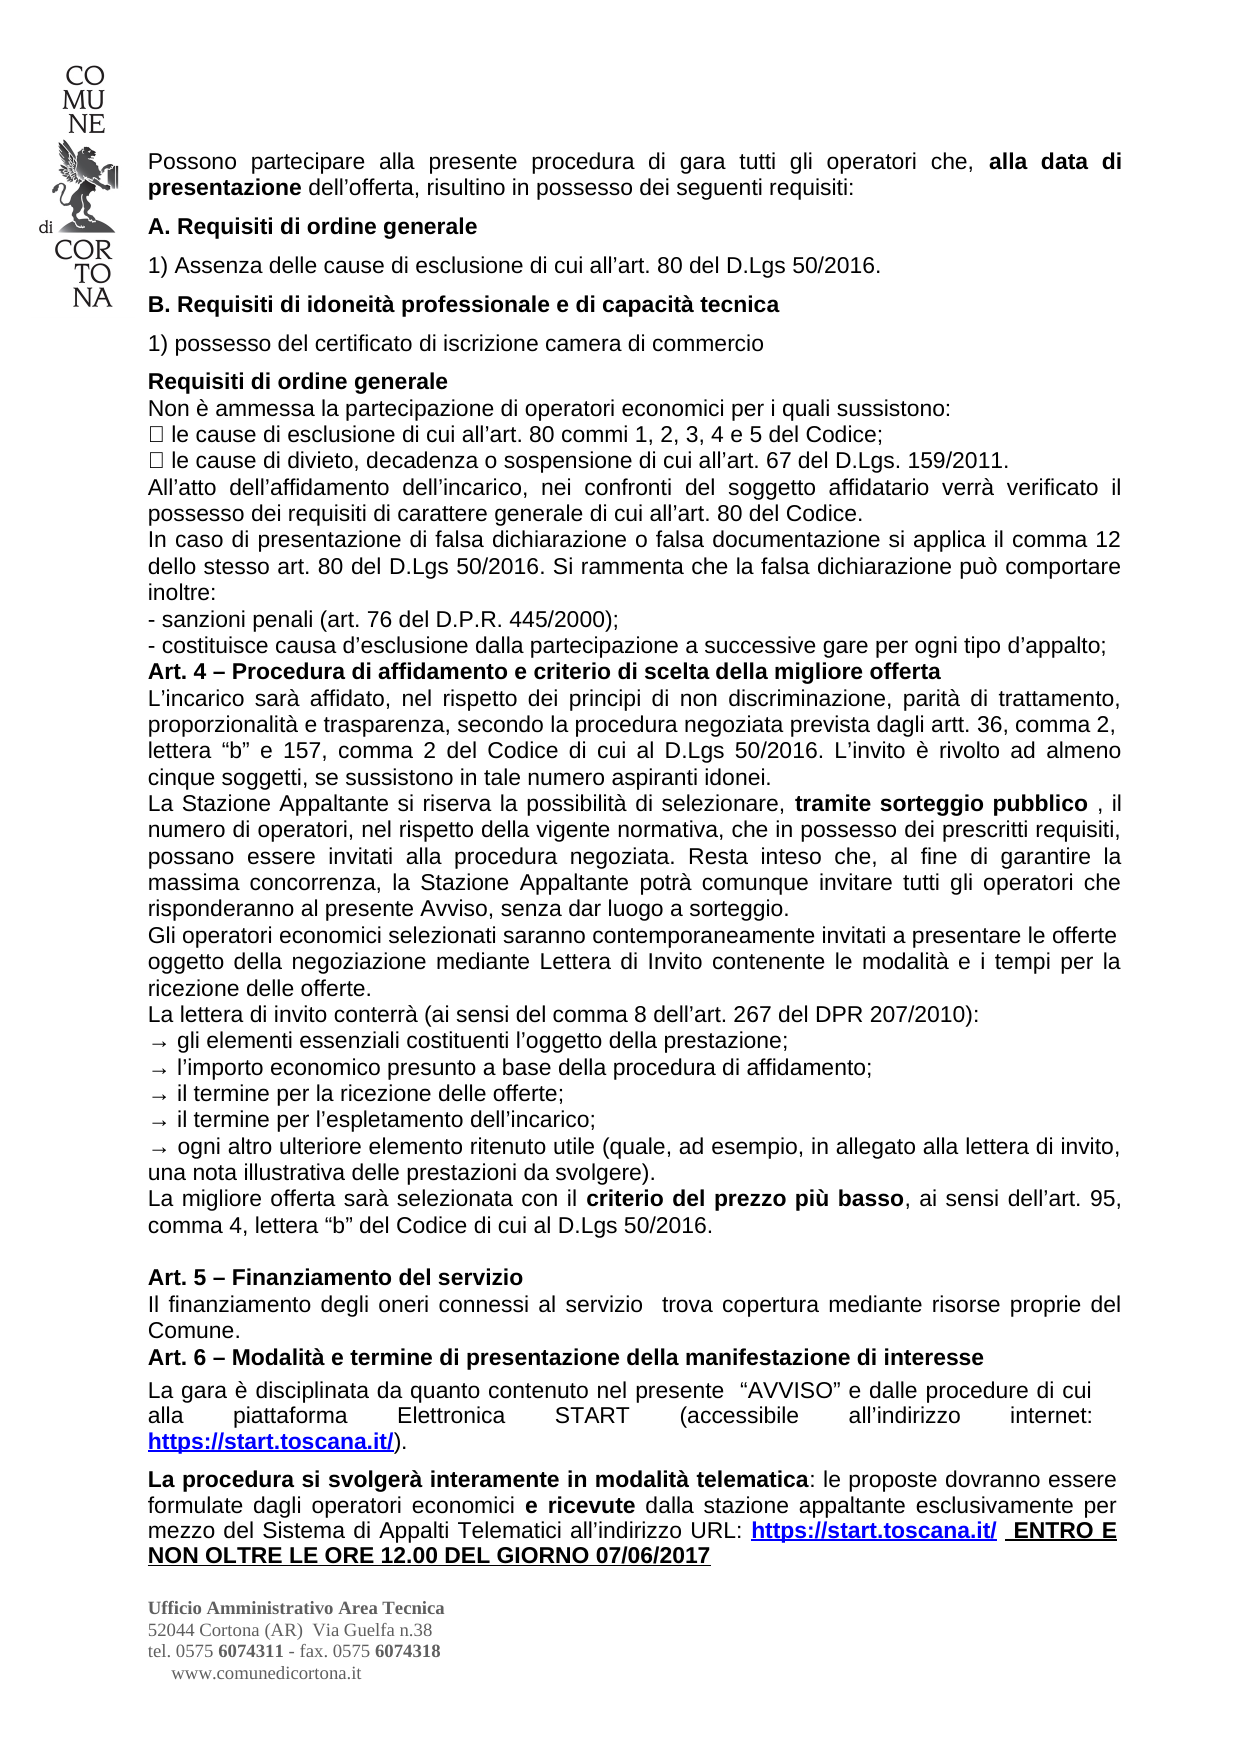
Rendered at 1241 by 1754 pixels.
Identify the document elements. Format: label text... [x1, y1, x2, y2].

text Il finanziamento degli oneri connessi al servizio trova copertura mediante risorse proprie del Comune. [148, 1291, 1122, 1343]
text L’incarico sarà affidato, nel rispetto dei principi di non discriminazione, parità di trattamento, proporzionalità e trasparenza, secondo la procedura negoziata prevista dagli artt. 36, comma 2, [148, 684, 1122, 737]
text La Stazione Appaltante si riserva la possibilità di selezionare, tramite sorteggio pubblico , il numero di operatori, nel rispetto della vigente normativa, che in possesso dei prescritti requisiti, possano essere invitati alla procedura negoziata. Resta inteso che, al fine di garantire la massima concorrenza, la Stazione Appaltante potrà comunque invitare tutti gli operatori che risponderanno al presente Avviso, senza dar luogo a sorteggio. [148, 790, 1122, 922]
text La procedura si svolgerà interamente in modalità telematica: le proposte dovranno essere formulate dagli operatori economici e ricevute dalla stazione appaltante esclusivamente per mezzo del Sistema di Appalti Telematici all’indirizzo URL: https://start.toscana.it/ ENTRO E NON OLTRE LE ORE 12.00 DEL GIORNO 07/06/2017 [148, 1466, 1117, 1568]
text lettera “b” e 157, comma 2 del Codice di cui al D.Lgs 50/2016. L’invito è rivolto ad almeno cinque soggetti, se sussistono in tale numero aspiranti idonei. [148, 737, 1122, 790]
text Non è ammessa la partecipazione di operatori economici per i quali sussistono: [148, 395, 1122, 421]
text → gli elementi essenziali costituenti l’oggetto della prestazione; [148, 1027, 1122, 1053]
text - sanzioni penali (art. 76 del D.P.R. 445/2000); [148, 606, 1122, 632]
text 1) Assenza delle cause di esclusione di cui all’art. 80 del D.Lgs 50/2016. [148, 252, 1122, 278]
text Possono partecipare alla presente procedura di gara tutti gli operatori che, alla data di presentazione dell’offerta, risultino in possesso dei seguenti requisiti: [148, 148, 1122, 200]
text Art. 4 – Procedura di affidamento e criterio di scelta della migliore offerta [148, 658, 1122, 684]
text La gara è disciplinata da quanto contenuto nel presente “AVVISO” e dalle procedure di cui alla piattaforma Elettronica START (accessibile all’indirizzo internet: https://start.toscana.it/). [148, 1377, 1093, 1454]
text 1) possesso del certificato di iscrizione camera di commercio [148, 329, 1122, 356]
text → il termine per la ricezione delle offerte; [148, 1080, 1122, 1106]
text → il termine per l’espletamento dell’incarico; [148, 1106, 1122, 1133]
text  le cause di esclusione di cui all’art. 80 commi 1, 2, 3, 4 e 5 del Codice; [148, 421, 1122, 447]
text A. Requisiti di ordine generale [148, 213, 1122, 239]
text All’atto dell’affidamento dell’incarico, nei confronti del soggetto affidatario verrà verificato il possesso dei requisiti di carattere generale di cui all’art. 80 del Codice. [148, 474, 1122, 526]
text Requisiti di ordine generale [148, 368, 1122, 395]
text La lettera di invito conterrà (ai sensi del comma 8 dell’art. 267 del DPR 207/2010): [148, 1001, 1122, 1027]
text Gli operatori economici selezionati saranno contemporaneamente invitati a presentare le offerte [148, 922, 1122, 948]
picture [30, 54, 135, 318]
text In caso di presentazione di falsa dichiarazione o falsa documentazione si applica il comma 12 dello stesso art. 80 del D.Lgs 50/2016. Si rammenta che la falsa dichiarazione può comportare inoltre: [148, 526, 1122, 606]
text - costituisce causa d’esclusione dalla partecipazione a successive gare per ogni tipo d’appalto; [148, 632, 1122, 658]
text → l’importo economico presunto a base della procedura di affidamento; [148, 1053, 1122, 1080]
text Art. 5 – Finanziamento del servizio [148, 1264, 1122, 1291]
text B. Requisiti di idoneità professionale e di capacità tecnica [148, 291, 1122, 317]
text Art. 6 – Modalità e termine di presentazione della manifestazione di interesse [148, 1343, 1122, 1370]
text  le cause di divieto, decadenza o sospensione di cui all’art. 67 del D.Lgs. 159/2011. [148, 447, 1122, 474]
text oggetto della negoziazione mediante Lettera di Invito contenente le modalità e i tempi per la ricezione delle offerte. [148, 948, 1122, 1001]
text La migliore offerta sarà selezionata con il criterio del prezzo più basso, ai sensi dell’art. 95, comma 4, lettera “b” del Codice di cui al D.Lgs 50/2016. [148, 1185, 1122, 1238]
text → ogni altro ulteriore elemento ritenuto utile (quale, ad esempio, in allegato alla lettera di invito, una nota illustrativa delle prestazioni da svolgere). [148, 1133, 1122, 1185]
